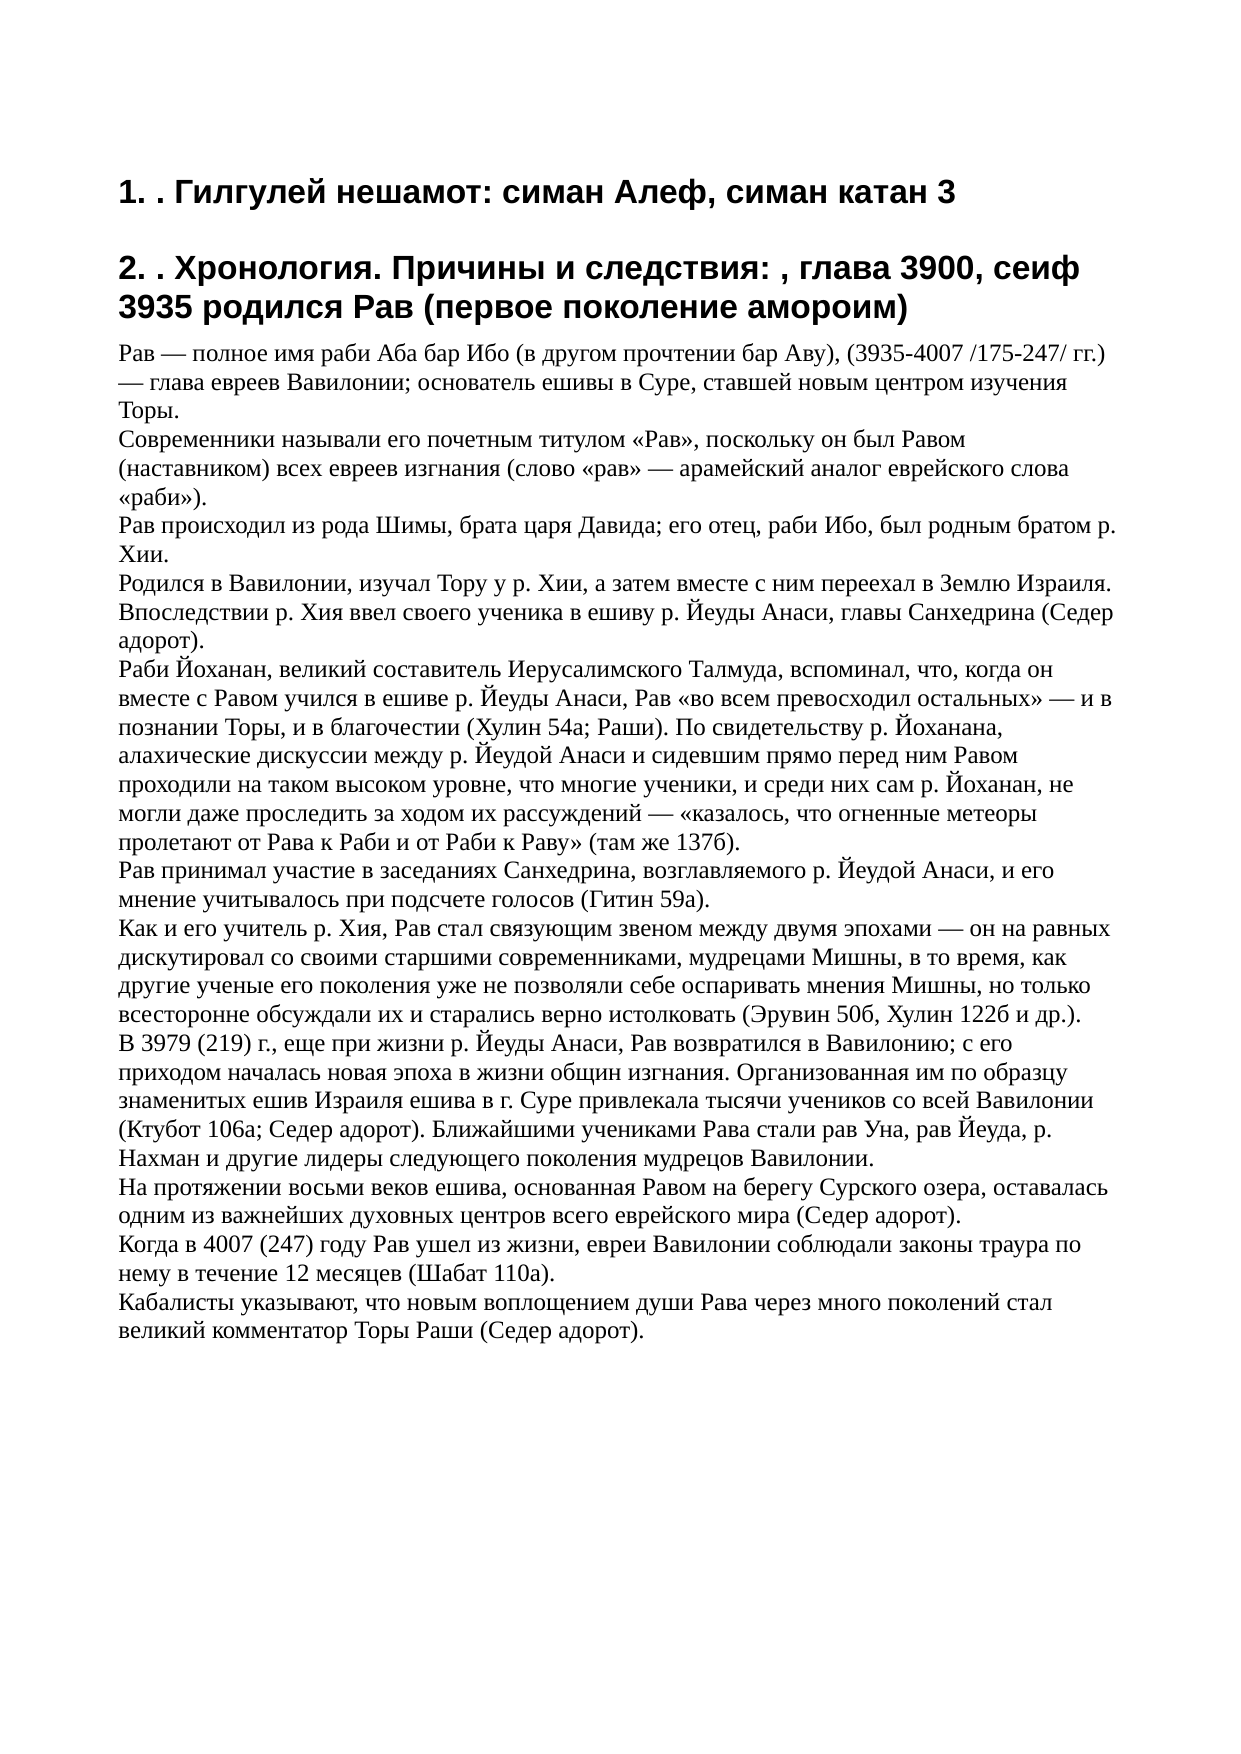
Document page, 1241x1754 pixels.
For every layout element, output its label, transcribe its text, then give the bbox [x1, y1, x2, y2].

text В 3979 (219) г., еще при жизни р. Йеуды Анаси, Рав возвратился в Вавилонию; с его приходом началась новая эпоха в жизни общин изгнания. Организованная им по образцу знаменитых ешив Израиля ешива в г. Суре привлекала тысячи учеников со всей Вавилонии (Ктубот 106а; Седер адорот). Ближайшими учениками Рава стали рав Уна, рав Йеуда, р. Нахман и другие лидеры следующего поколения мудрецов Вавилонии. [118, 923, 1122, 1067]
subtitle . Хронология. Причины и следствия: , глава 3900, сеиф 3935 родился Рав (первое поколение амороим) [118, 176, 1122, 233]
text Современники называли его почетным титулом «Рав», поскольку он был Равом (наставником) всех евреев изгнания (слово «рав» — арамейский аналог еврейского слова «раби»). [118, 319, 1122, 406]
text Как и его учитель р. Хия, Рав стал связующим звеном между двумя эпохами — он на равных дискутировал со своими старшими современниками, мудрецами Мишны, в то время, как другие ученые его поколения уже не позволяли себе оспаривать мнения Мишны, но только всесторонне обсуждали их и старались верно истолковать (Эрувин 50б, Хулин 122б и др.). [118, 808, 1122, 923]
text Рав — полное имя раби Аба бар Ибо (в другом прочтении бар Аву), (3935-4007 /175-247/ гг.) — глава евреев Вавилонии; основатель ешивы в Суре, ставшей новым центром изучения Торы. [118, 233, 1122, 319]
text Рав происходил из рода Шимы, брата царя Давида; его отец, раби Ибо, был родным братом р. Хии. [118, 406, 1122, 463]
text На протяжении восьми веков ешива, основанная Равом на берегу Сурского озера, оставалась одним из важнейших духовных центров всего еврейского мира (Седер адорот). [118, 1067, 1122, 1124]
text Кабалисты указывают, что новым воплощением души Рава через много поколений стал великий комментатор Торы Раши (Седер адорот). [118, 1182, 1122, 1239]
text Родился в Вавилонии, изучал Тору у р. Хии, а затем вместе с ним переехал в Землю Израиля. Впоследствии р. Хия ввел своего ученика в ешиву р. Йеуды Анаси, главы Санхедрина (Седер адорот). [118, 463, 1122, 549]
text Рав принимал участие в заседаниях Санхедрина, возглавляемого р. Йеудой Анаси, и его мнение учитывалось при подсчете голосов (Гитин 59а). [118, 751, 1122, 808]
subtitle . Гилгулей нешамот: симан Алеф, симан катан 3 [118, 147, 1122, 176]
text Когда в 4007 (247) году Рав ушел из жизни, евреи Вавилонии соблюдали законы траура по нему в течение 12 месяцев (Шабат 110а). [118, 1124, 1122, 1182]
text Раби Йоханан, великий составитель Иерусалимского Талмуда, вспоминал, что, когда он вместе с Равом учился в ешиве р. Йеуды Анаси, Рав «во всем превосходил остальных» — и в познании Торы, и в благочестии (Хулин 54а; Раши). По свидетельству р. Йоханана, алахические дискуссии между р. Йеудой Анаси и сидевшим прямо перед ним Равом проходили на таком высоком уровне, что многие ученики, и среди них сам р. Йоханан, не могли даже проследить за ходом их рассуждений — «казалось, что огненные метеоры пролетают от Рава к Раби и от Раби к Раву» (там же 137б). [118, 549, 1122, 751]
